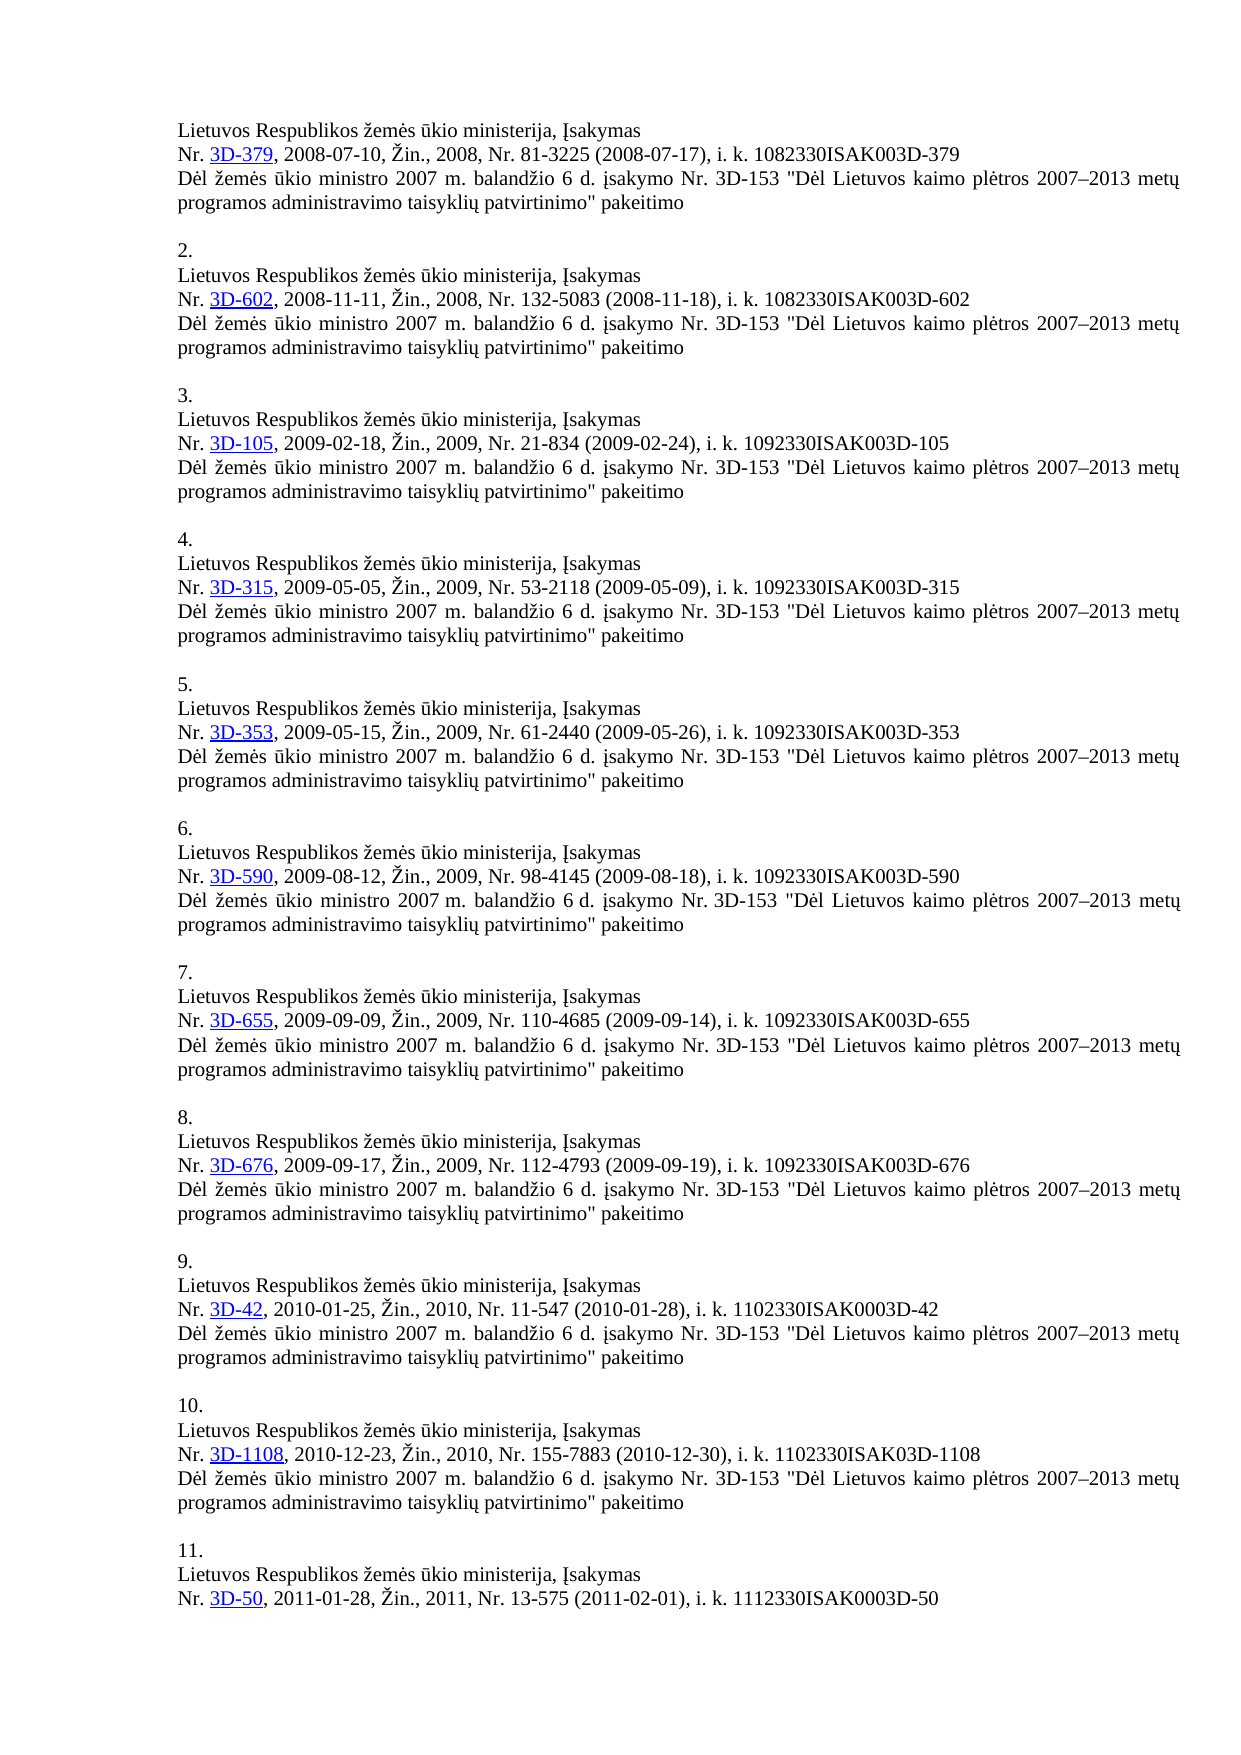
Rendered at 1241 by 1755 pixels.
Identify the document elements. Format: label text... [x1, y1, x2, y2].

text Lietuvos Respublikos žemės ūkio ministerija, Įsakymas [177, 262, 1181, 287]
text Dėl žemės ūkio ministro 2007 m. balandžio 6 d. įsakymo Nr. 3D-153 "Dėl Lietuvos kaimo plėtros 2007–2013 metų programos administravimo taisyklių patvirtinimo" pakeitimo [177, 311, 1181, 359]
text Nr. 3D-602, 2008-11-11, Žin., 2008, Nr. 132-5083 (2008-11-18), i. k. 1082330ISAK003D-602 [177, 287, 1181, 311]
text 11. [177, 1538, 1181, 1562]
text 10. [177, 1393, 1181, 1417]
text 6. [177, 816, 1181, 840]
text Dėl žemės ūkio ministro 2007 m. balandžio 6 d. įsakymo Nr. 3D-153 "Dėl Lietuvos kaimo plėtros 2007–2013 metų programos administravimo taisyklių patvirtinimo" pakeitimo [177, 166, 1181, 214]
text 9. [177, 1249, 1181, 1273]
text 4. [177, 527, 1181, 551]
text Nr. 3D-590, 2009-08-12, Žin., 2009, Nr. 98-4145 (2009-08-18), i. k. 1092330ISAK003D-590 [177, 864, 1181, 888]
text 7. [177, 960, 1181, 984]
text Nr. 3D-676, 2009-09-17, Žin., 2009, Nr. 112-4793 (2009-09-19), i. k. 1092330ISAK003D-676 [177, 1153, 1181, 1177]
text Dėl žemės ūkio ministro 2007 m. balandžio 6 d. įsakymo Nr. 3D-153 "Dėl Lietuvos kaimo plėtros 2007–2013 metų programos administravimo taisyklių patvirtinimo" pakeitimo [177, 1466, 1181, 1514]
text Dėl žemės ūkio ministro 2007 m. balandžio 6 d. įsakymo Nr. 3D-153 "Dėl Lietuvos kaimo plėtros 2007–2013 metų programos administravimo taisyklių patvirtinimo" pakeitimo [177, 1177, 1181, 1225]
text Nr. 3D-42, 2010-01-25, Žin., 2010, Nr. 11-547 (2010-01-28), i. k. 1102330ISAK0003D-42 [177, 1297, 1181, 1321]
text Dėl žemės ūkio ministro 2007 m. balandžio 6 d. įsakymo Nr. 3D-153 "Dėl Lietuvos kaimo plėtros 2007–2013 metų programos administravimo taisyklių patvirtinimo" pakeitimo [177, 744, 1181, 792]
text 5. [177, 672, 1181, 696]
text 8. [177, 1105, 1181, 1129]
text Lietuvos Respublikos žemės ūkio ministerija, Įsakymas [177, 1129, 1181, 1153]
text Lietuvos Respublikos žemės ūkio ministerija, Įsakymas [177, 407, 1181, 431]
text Lietuvos Respublikos žemės ūkio ministerija, Įsakymas [177, 551, 1181, 575]
text Nr. 3D-50, 2011-01-28, Žin., 2011, Nr. 13-575 (2011-02-01), i. k. 1112330ISAK0003D-50 [177, 1586, 1181, 1610]
text Lietuvos Respublikos žemės ūkio ministerija, Įsakymas [177, 1562, 1181, 1586]
text Dėl žemės ūkio ministro 2007 m. balandžio 6 d. įsakymo Nr. 3D-153 "Dėl Lietuvos kaimo plėtros 2007–2013 metų programos administravimo taisyklių patvirtinimo" pakeitimo [177, 1032, 1181, 1081]
text Lietuvos Respublikos žemės ūkio ministerija, Įsakymas [177, 1417, 1181, 1442]
text Nr. 3D-353, 2009-05-15, Žin., 2009, Nr. 61-2440 (2009-05-26), i. k. 1092330ISAK003D-353 [177, 720, 1181, 744]
text 2. [177, 238, 1181, 262]
text Dėl žemės ūkio ministro 2007 m. balandžio 6 d. įsakymo Nr. 3D-153 "Dėl Lietuvos kaimo plėtros 2007–2013 metų programos administravimo taisyklių patvirtinimo" pakeitimo [177, 1321, 1181, 1369]
text Lietuvos Respublikos žemės ūkio ministerija, Įsakymas [177, 984, 1181, 1008]
text Dėl žemės ūkio ministro 2007 m. balandžio 6 d. įsakymo Nr. 3D-153 "Dėl Lietuvos kaimo plėtros 2007–2013 metų programos administravimo taisyklių patvirtinimo" pakeitimo [177, 888, 1181, 936]
text Dėl žemės ūkio ministro 2007 m. balandžio 6 d. įsakymo Nr. 3D-153 "Dėl Lietuvos kaimo plėtros 2007–2013 metų programos administravimo taisyklių patvirtinimo" pakeitimo [177, 599, 1181, 647]
text Lietuvos Respublikos žemės ūkio ministerija, Įsakymas [177, 840, 1181, 864]
text Lietuvos Respublikos žemės ūkio ministerija, Įsakymas [177, 1273, 1181, 1297]
text Nr. 3D-655, 2009-09-09, Žin., 2009, Nr. 110-4685 (2009-09-14), i. k. 1092330ISAK003D-655 [177, 1008, 1181, 1032]
text Dėl žemės ūkio ministro 2007 m. balandžio 6 d. įsakymo Nr. 3D-153 "Dėl Lietuvos kaimo plėtros 2007–2013 metų programos administravimo taisyklių patvirtinimo" pakeitimo [177, 455, 1181, 503]
text 3. [177, 383, 1181, 407]
text Nr. 3D-105, 2009-02-18, Žin., 2009, Nr. 21-834 (2009-02-24), i. k. 1092330ISAK003D-105 [177, 431, 1181, 455]
text Nr. 3D-315, 2009-05-05, Žin., 2009, Nr. 53-2118 (2009-05-09), i. k. 1092330ISAK003D-315 [177, 575, 1181, 599]
text Nr. 3D-1108, 2010-12-23, Žin., 2010, Nr. 155-7883 (2010-12-30), i. k. 1102330ISAK03D-1108 [177, 1442, 1181, 1466]
text Nr. 3D-379, 2008-07-10, Žin., 2008, Nr. 81-3225 (2008-07-17), i. k. 1082330ISAK003D-379 [177, 142, 1181, 166]
text Lietuvos Respublikos žemės ūkio ministerija, Įsakymas [177, 118, 1181, 142]
text Lietuvos Respublikos žemės ūkio ministerija, Įsakymas [177, 696, 1181, 720]
